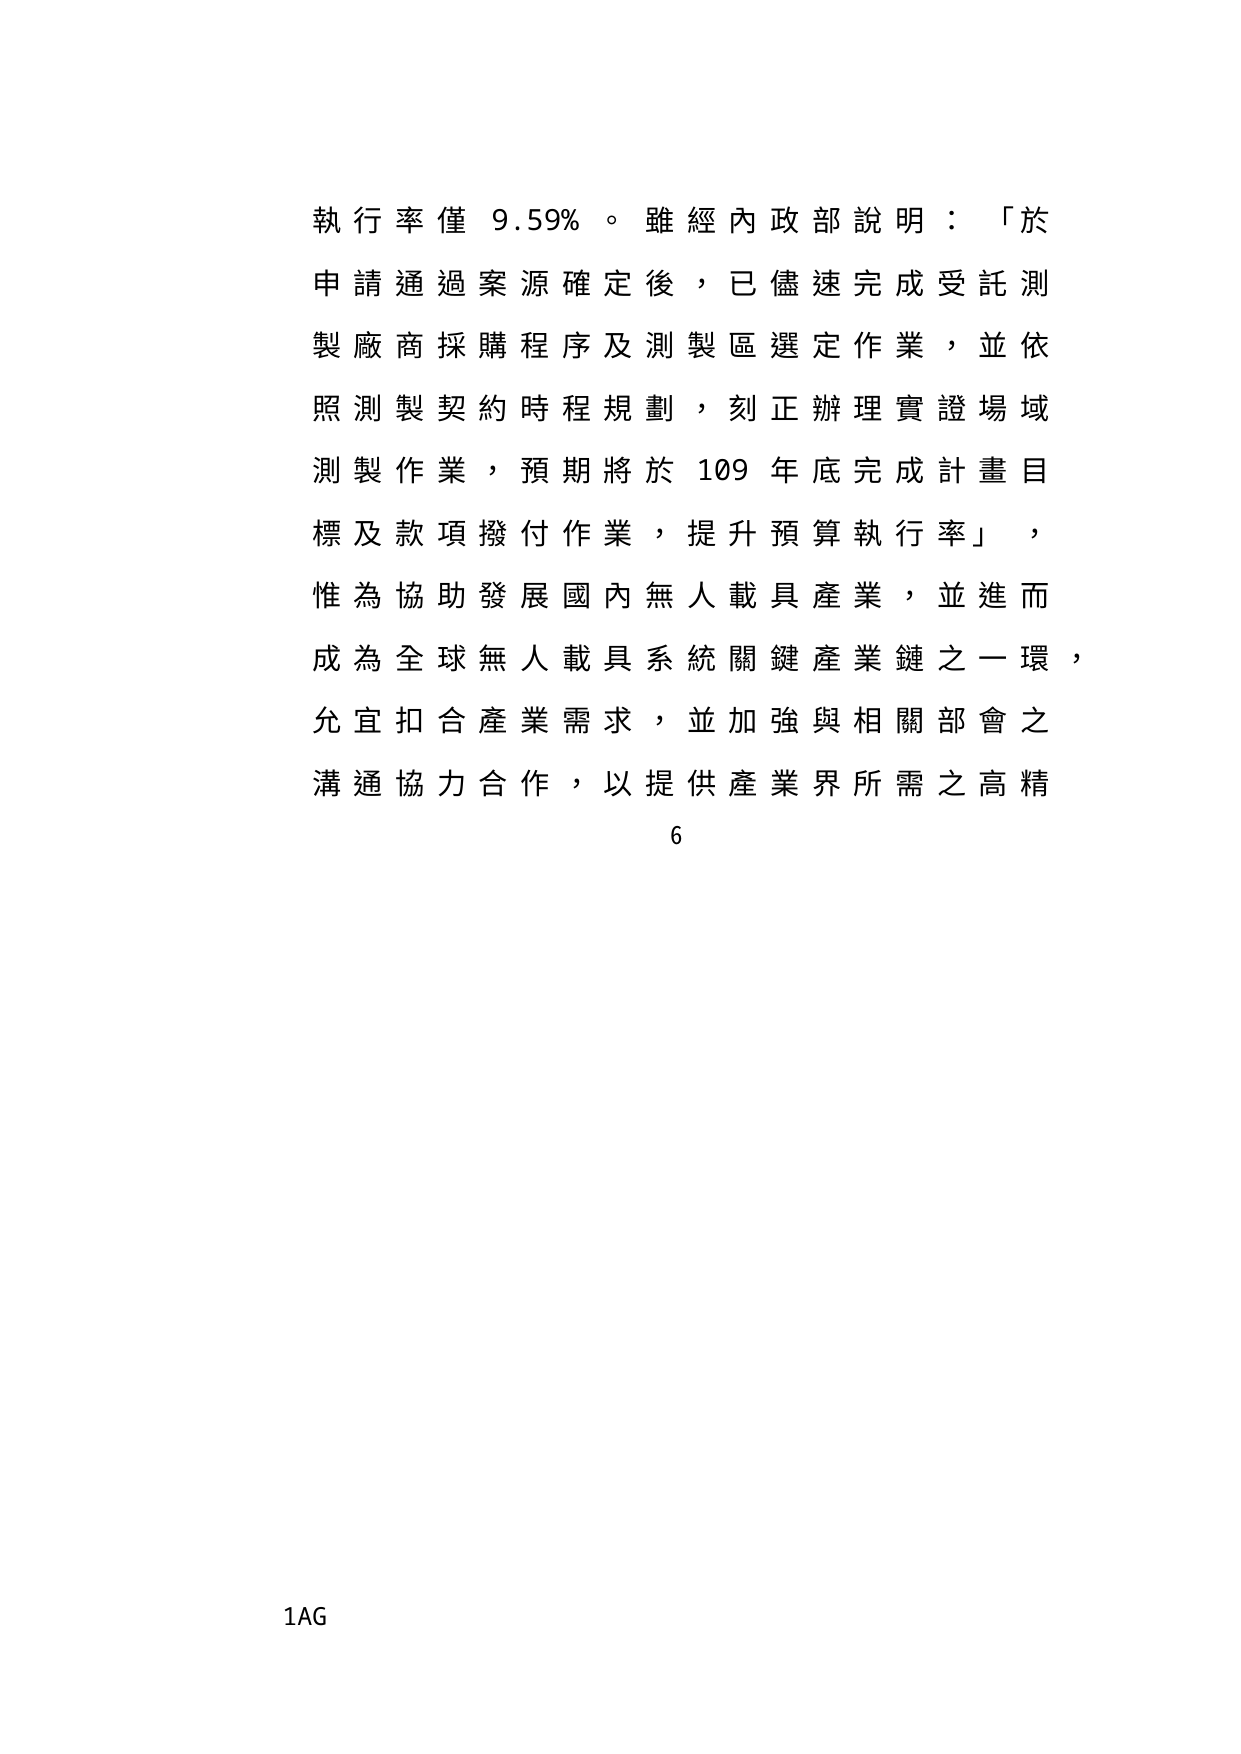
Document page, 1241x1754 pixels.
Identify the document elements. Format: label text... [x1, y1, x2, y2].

text 然內政部於執行109年度無人載具高精地圖實證運用計畫3,759萬3千元之預算時，因經濟部審查無人載具科技創新實驗案通過時程較晚，致施測作業時程延後，故截至109年7月底執行數360萬7千元，執行率僅9.59%。雖經內政部說明：「於申請通過案源確定後，已儘速完成受託測製廠商採購程序及測製區選定作業，並依照測製契約時程規劃，刻正辦理實證場域測製作業，預期將於109年底完成計畫目標及款項撥付作業，提升預算執行率」，惟為協助發展國內無人載具產業，並進而成為全球無人載具系統關鍵產業鏈之一環，允宜扣合產業需求，並加強與相關部會之溝通協力合作，以提供產業界所需之高精地圖資料等相關服務。 [269, 177, 1056, 802]
